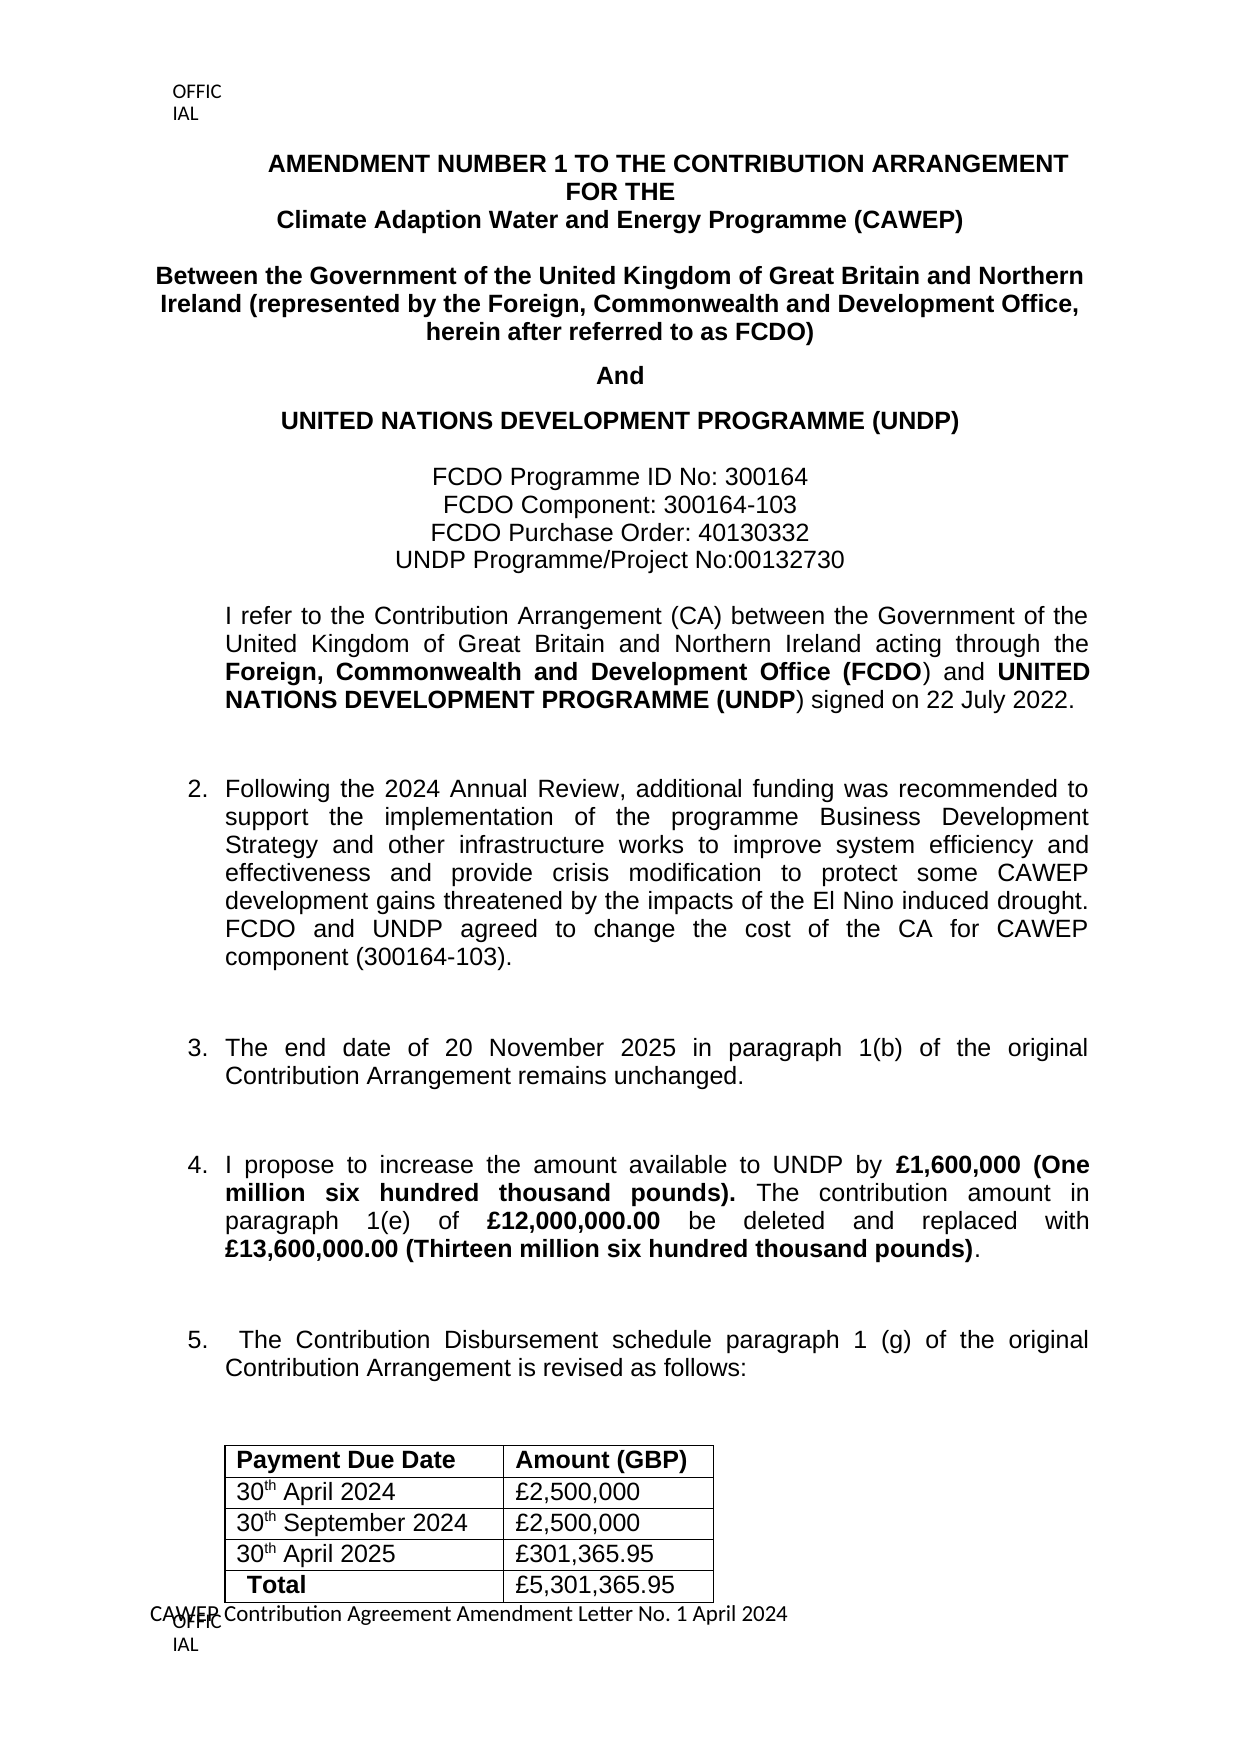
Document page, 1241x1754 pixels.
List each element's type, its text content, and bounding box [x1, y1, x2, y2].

table_header Payment Due Date [226, 1446, 503, 1477]
text AMENDMENT NUMBER 1 TO THE CONTRIBUTION ARRANGEMENT FOR THE [150, 150, 1090, 206]
text FCDO Component: 300164-103 [150, 490, 1090, 518]
table_cell 30th April 2024 [226, 1478, 503, 1508]
table_cell £2,500,000 [504, 1478, 713, 1508]
text UNDP Programme/Project No:00132730 [150, 546, 1090, 574]
table_cell 30th April 2025 [226, 1540, 503, 1570]
text FCDO Programme ID No: 300164 [150, 462, 1090, 490]
table_cell £5,301,365.95 [504, 1571, 713, 1602]
text Between the Government of the United Kingdom of Great Britain and Northern Ireland (represented by the Foreign, Commonwealth and Development Office, herein after referred to as FCDO) [150, 262, 1090, 345]
table_cell 30th September 2024 [226, 1509, 503, 1539]
table_cell £301,365.95 [504, 1540, 713, 1570]
table_cell Total [226, 1571, 503, 1602]
list The end date of 20 November 2025 in paragraph 1(b) of the original Contribution Arrangement remains unchanged. [187, 1034, 1090, 1090]
text Climate Adaption Water and Energy Programme (CAWEP) [150, 206, 1090, 234]
text FCDO Purchase Order: 40130332 [150, 518, 1090, 546]
table_cell £2,500,000 [504, 1509, 713, 1539]
list I propose to increase the amount available to UNDP by £1,600,000 (One million six hundred thousand pounds). The contribution amount in paragraph 1(e) of £12,000,000.00 be deleted and replaced with £13,600,000.00 (Thirteen million six hundred thousand pounds). [187, 1151, 1090, 1263]
text UNITED NATIONS DEVELOPMENT PROGRAMME (UNDP) [150, 407, 1090, 434]
list The Contribution Disbursement schedule paragraph 1 (g) of the original Contribution Arrangement is revised as follows: [187, 1326, 1090, 1382]
text And [150, 362, 1090, 390]
table_header Amount (GBP) [504, 1446, 713, 1477]
list Following the 2024 Annual Review, additional funding was recommended to support the implementation of the programme Business Development Strategy and other infrastructure works to improve system efficiency and effectiveness and provide crisis modification to protect some CAWEP development gains threatened by the impacts of the El Nino induced drought. FCDO and UNDP agreed to change the cost of the CA for CAWEP component (300164-103). [187, 775, 1090, 970]
list I refer to the Contribution Arrangement (CA) between the Government of the United Kingdom of Great Britain and Northern Ireland acting through the Foreign, Commonwealth and Development Office (FCDO) and UNITED NATIONS DEVELOPMENT PROGRAMME (UNDP) signed on 22 July 2022. [225, 602, 1090, 714]
